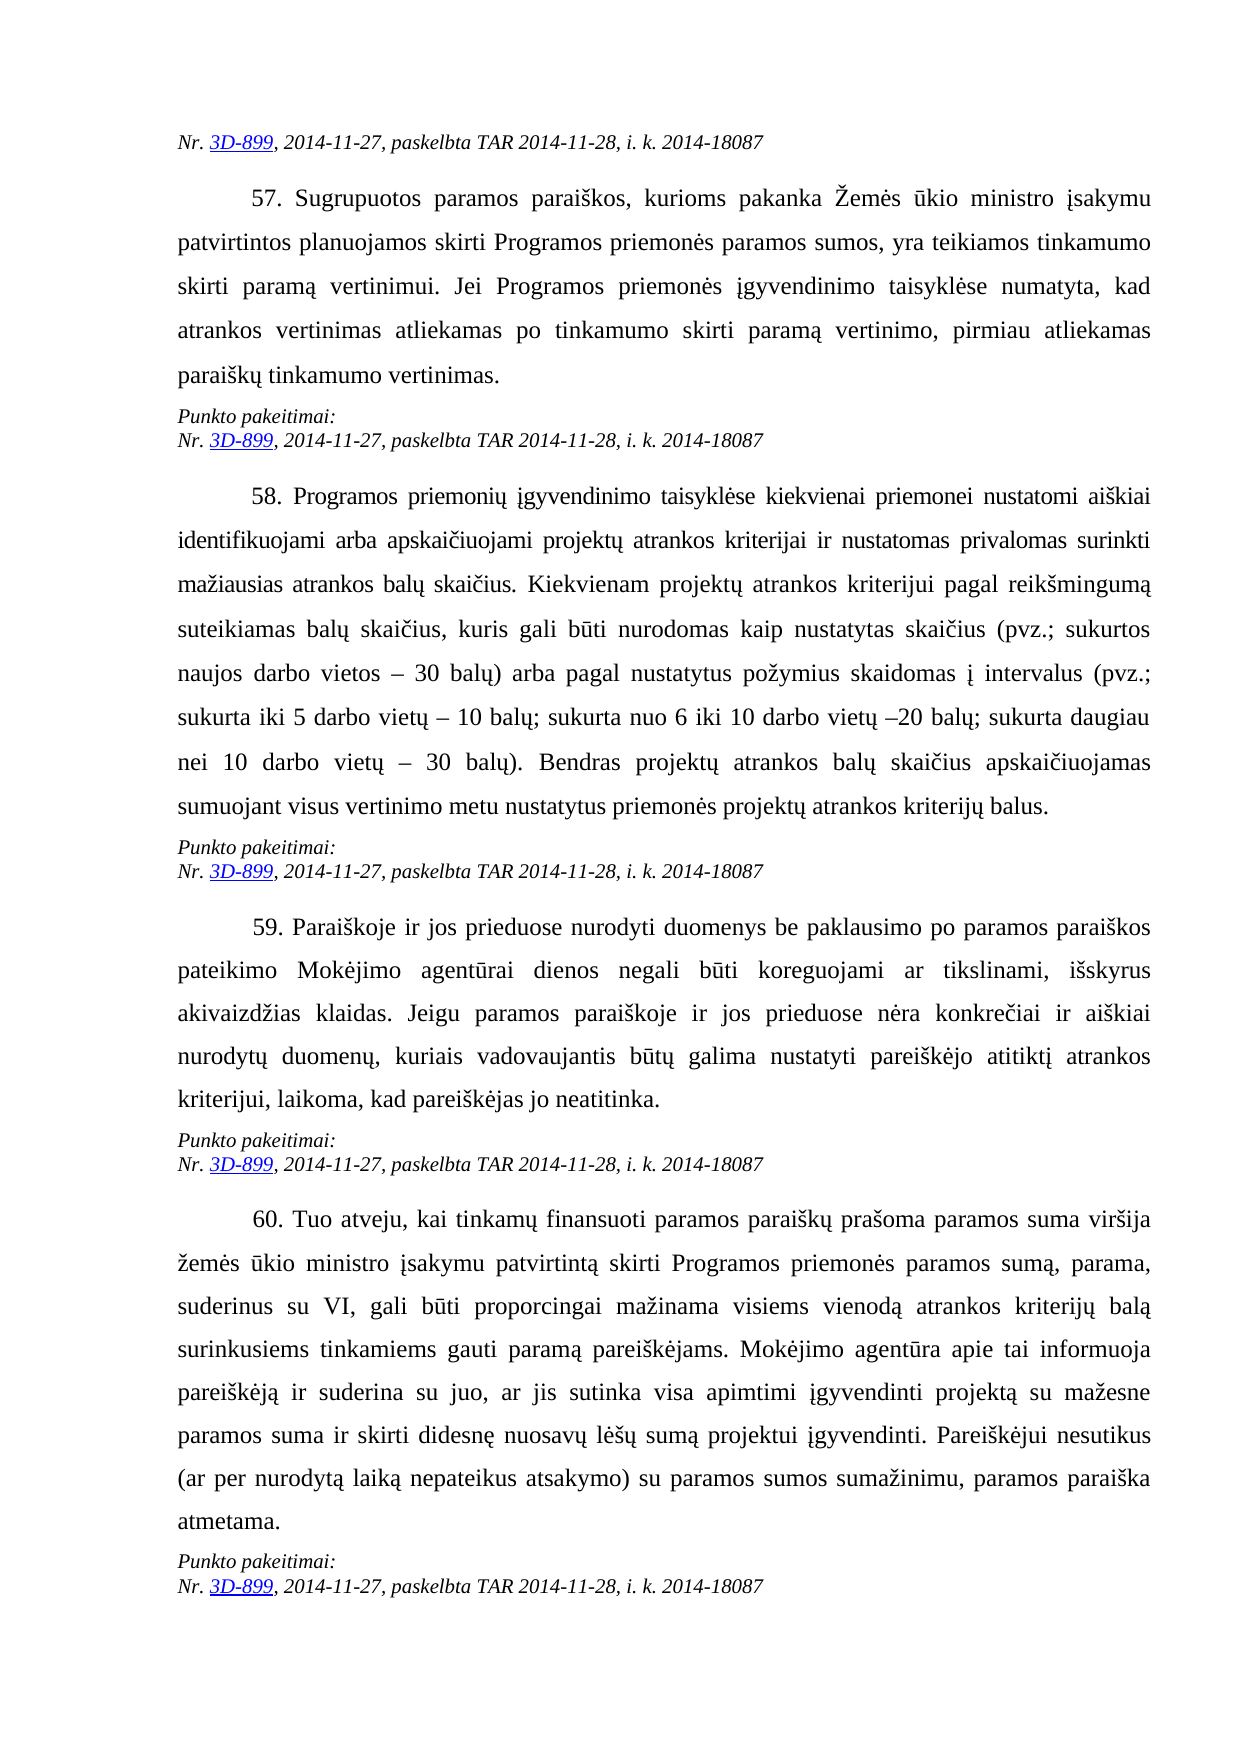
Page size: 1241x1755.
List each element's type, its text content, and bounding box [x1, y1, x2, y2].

text 57. Sugrupuotos paramos paraiškos, kurioms pakanka Žemės ūkio ministro įsakymu patvirtintos planuojamos skirti Programos priemonės paramos sumos, yra teikiamos tinkamumo skirti paramą vertinimui. Jei Programos priemonės įgyvendinimo taisyklėse numatyta, kad atrankos vertinimas atliekamas po tinkamumo skirti paramą vertinimo, pirmiau atliekamas paraiškų tinkamumo vertinimas. [177, 183, 1152, 388]
text Punkto pakeitimai: [177, 404, 1152, 428]
text Punkto pakeitimai: [177, 1128, 1152, 1152]
text 59. Paraiškoje ir jos prieduose nurodyti duomenys be paklausimo po paramos paraiškos pateikimo Mokėjimo agentūrai dienos negali būti koreguojami ar tikslinami, išskyrus akivaizdžias klaidas. Jeigu paramos paraiškoje ir jos prieduose nėra konkrečiai ir aiškiai nurodytų duomenų, kuriais vadovaujantis būtų galima nustatyti pareiškėjo atitiktį atrankos kriterijui, laikoma, kad pareiškėjas jo neatitinka. [177, 912, 1152, 1113]
text Nr. 3D-899, 2014-11-27, paskelbta TAR 2014-11-28, i. k. 2014-18087 [177, 130, 1152, 154]
text Nr. 3D-899, 2014-11-27, paskelbta TAR 2014-11-28, i. k. 2014-18087 [177, 1573, 1152, 1598]
text 60. Tuo atveju, kai tinkamų finansuoti paramos paraiškų prašoma paramos suma viršija žemės ūkio ministro įsakymu patvirtintą skirti Programos priemonės paramos sumą, parama, suderinus su VI, gali būti proporcingai mažinama visiems vienodą atrankos kriterijų balą surinkusiems tinkamiems gauti paramą pareiškėjams. Mokėjimo agentūra apie tai informuoja pareiškėją ir suderina su juo, ar jis sutinka visa apimtimi įgyvendinti projektą su mažesne paramos suma ir skirti didesnę nuosavų lėšų sumą projektui įgyvendinti. Pareiškėjui nesutikus (ar per nurodytą laiką nepateikus atsakymo) su paramos sumos sumažinimu, paramos paraiška atmetama. [177, 1204, 1152, 1535]
text Punkto pakeitimai: [177, 1549, 1152, 1573]
text Nr. 3D-899, 2014-11-27, paskelbta TAR 2014-11-28, i. k. 2014-18087 [177, 428, 1152, 452]
text 58. Programos priemonių įgyvendinimo taisyklėse kiekvienai priemonei nustatomi aiškiai identifikuojami arba apskaičiuojami projektų atrankos kriterijai ir nustatomas privalomas surinkti mažiausias atrankos balų skaičius. Kiekvienam projektų atrankos kriterijui pagal reikšmingumą suteikiamas balų skaičius, kuris gali būti nurodomas kaip nustatytas skaičius (pvz.; sukurtos naujos darbo vietos – 30 balų) arba pagal nustatytus požymius skaidomas į intervalus (pvz.; sukurta iki 5 darbo vietų – 10 balų; sukurta nuo 6 iki 10 darbo vietų –20 balų; sukurta daugiau nei 10 darbo vietų – 30 balų). Bendras projektų atrankos balų skaičius apskaičiuojamas sumuojant visus vertinimo metu nustatytus priemonės projektų atrankos kriterijų balus. [177, 481, 1152, 819]
text Nr. 3D-899, 2014-11-27, paskelbta TAR 2014-11-28, i. k. 2014-18087 [177, 859, 1152, 883]
text Punkto pakeitimai: [177, 835, 1152, 859]
text Nr. 3D-899, 2014-11-27, paskelbta TAR 2014-11-28, i. k. 2014-18087 [177, 1152, 1152, 1176]
